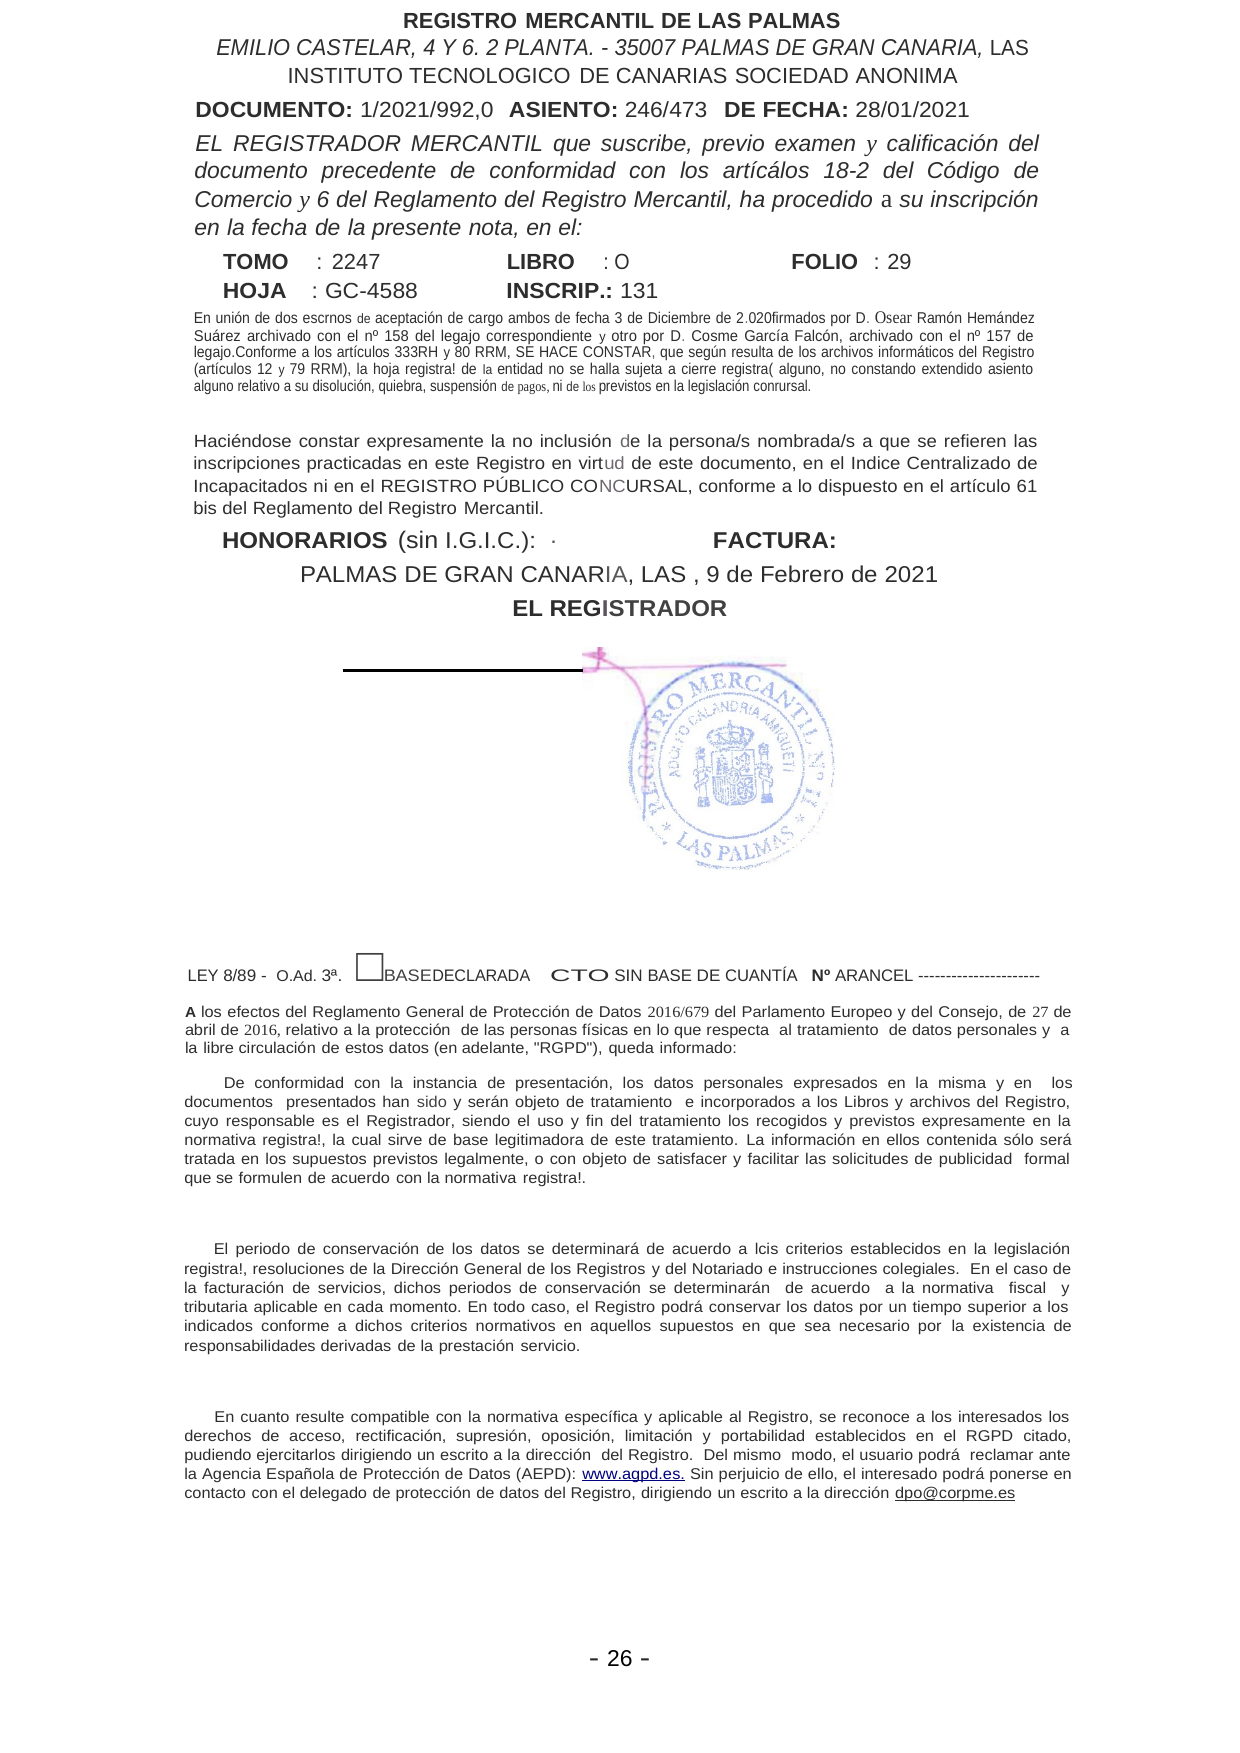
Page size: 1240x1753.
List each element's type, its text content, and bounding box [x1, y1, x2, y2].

text EMILIO CASTELAR, 4 Y 6. 2 PLANTA. - 35007 PALMAS DE GRAN CANARIA, LAS INSTITUTO TECNOLOGICO DE CANARIAS SOCIEDAD ANONIMA [186, 34, 1059, 88]
text LEY 8/89 - O.Ad. 3ª. □BASEDECLARADA CTO SIN BASE DE CUANTÍA Nº ARANCEL ­ [3, 937, 1225, 991]
subtitle PALMAS DE GRAN CANARIA, LAS , 9 de Febrero de 2021 [46, 561, 1192, 587]
text De conformidad con la instancia de presentación, los datos personales expresados en la misma y en los documentos presentados han sido y serán objeto de tratamiento e incorporados a los Libros y archivos del Registro, cuyo responsable es el Registrador, siendo el uso y fin del tratamiento los recogidos y previstos expresamente en la normativa registra!, la cual sirve de base legitimadora de este tratamiento. La información en ellos contenida sólo será tratada en los supuestos previstos legalmente, o con objeto de satisfacer y facilitar las solicitudes de publicidad formal que se formulen de acuerdo con la normativa registra!. [184, 1073, 1072, 1187]
subtitle Haciéndose constar expresamente la no inclusión de la persona/s nombrada/s a que se refieren las inscripciones practicadas en este Registro en virtud de este documento, en el Indice Centralizado de Incapacitados ni en el REGISTRO PÚBLICO CONCURSAL, conforme a lo dispuesto en el artículo 61 bis del Reglamento del Registro Mercantil. [193, 431, 1038, 518]
text EL REGISTRADOR [47, 595, 1192, 621]
text En cuanto resulte compatible con la normativa específica y aplicable al Registro, se reconoce a los interesados los derechos de acceso, rectificación, supresión, oposición, limitación y portabilidad establecidos en el RGPD citado, pudiendo ejercitarlos dirigiendo un escrito a la dirección del Registro. Del mismo modo, el usuario podrá reclamar ante la Agencia Española de Protección de Datos (AEPD): www.agpd.es. Sin perjuicio de ello, el interesado podrá ponerse en contacto con el delegado de protección de datos del Registro, dirigiendo un escrito a la dirección dpo@corpme.es [184, 1407, 1072, 1502]
text HOJA : GC-4588 INSCRIP.: 131 [223, 278, 1225, 303]
text DOCUMENTO: 1/2021/992,0 ASIENTO: 246/473 DE FECHA: 28/01/2021 [195, 97, 1225, 122]
text El periodo de conservación de los datos se determinará de acuerdo a lcis criterios establecidos en la legislación registra!, resoluciones de la Dirección General de los Registros y del Notariado e instrucciones colegiales. En el caso de la facturación de servicios, dichos periodos de conservación se determinarán de acuerdo a la normativa fiscal y tributaria aplicable en cada momento. En todo caso, el Registro podrá conservar los datos por un tiempo superior a los indicados conforme a dichos criterios normativos en aquellos supuestos en que sea necesario por la existencia de responsabilidades derivadas de la prestación servicio. [184, 1240, 1072, 1354]
text TOMO : 2247 LIBRO : O FOLIO : 29 [223, 249, 1225, 274]
text A los efectos del Reglamento General de Protección de Datos 2016/679 del Parlamento Europeo y del Consejo, de 27 de abril de 2016, relativo a la protección de las personas físicas en lo que respecta al tratamiento de datos personales y a la libre circulación de estos datos (en adelante, "RGPD"), queda informado: [185, 1003, 1071, 1056]
text REGISTRO MERCANTIL DE LAS PALMAS [52, 8, 1192, 33]
text En unión de dos escrnos de aceptación de cargo ambos de fecha 3 de Diciembre de 2.020firmados por D. Osear Ramón Hemández Suárez archivado con el nº 158 del legajo correspondiente y otro por D. Cosme García Falcón, archivado con el nº 157 de legajo.Conforme a los artículos 333RH y 80 RRM, SE HACE CONSTAR, que según resulta de los archivos informáticos del Registro (artículos 12 y 79 RRM), la hoja registra! de la entidad no se halla sujeta a cierre registra( alguno, no constando extendido asiento alguno relativo a su disolución, quiebra, suspensión de pagos, ni de los previstos en la legislación conrursal. [193, 309, 1035, 395]
text HONORARIOS (sin I.G.I.C.): · FACTURA: [0, 526, 1059, 553]
text EL REGISTRADOR MERCANTIL que suscribe, previo examen y calificación del documento precedente de conformidad con los artícálos 18-2 del Código de Comercio y 6 del Reglamento del Registro Mercantil, ha procedido a su inscripción en la fecha de la presente nota, en el: [194, 129, 1039, 240]
